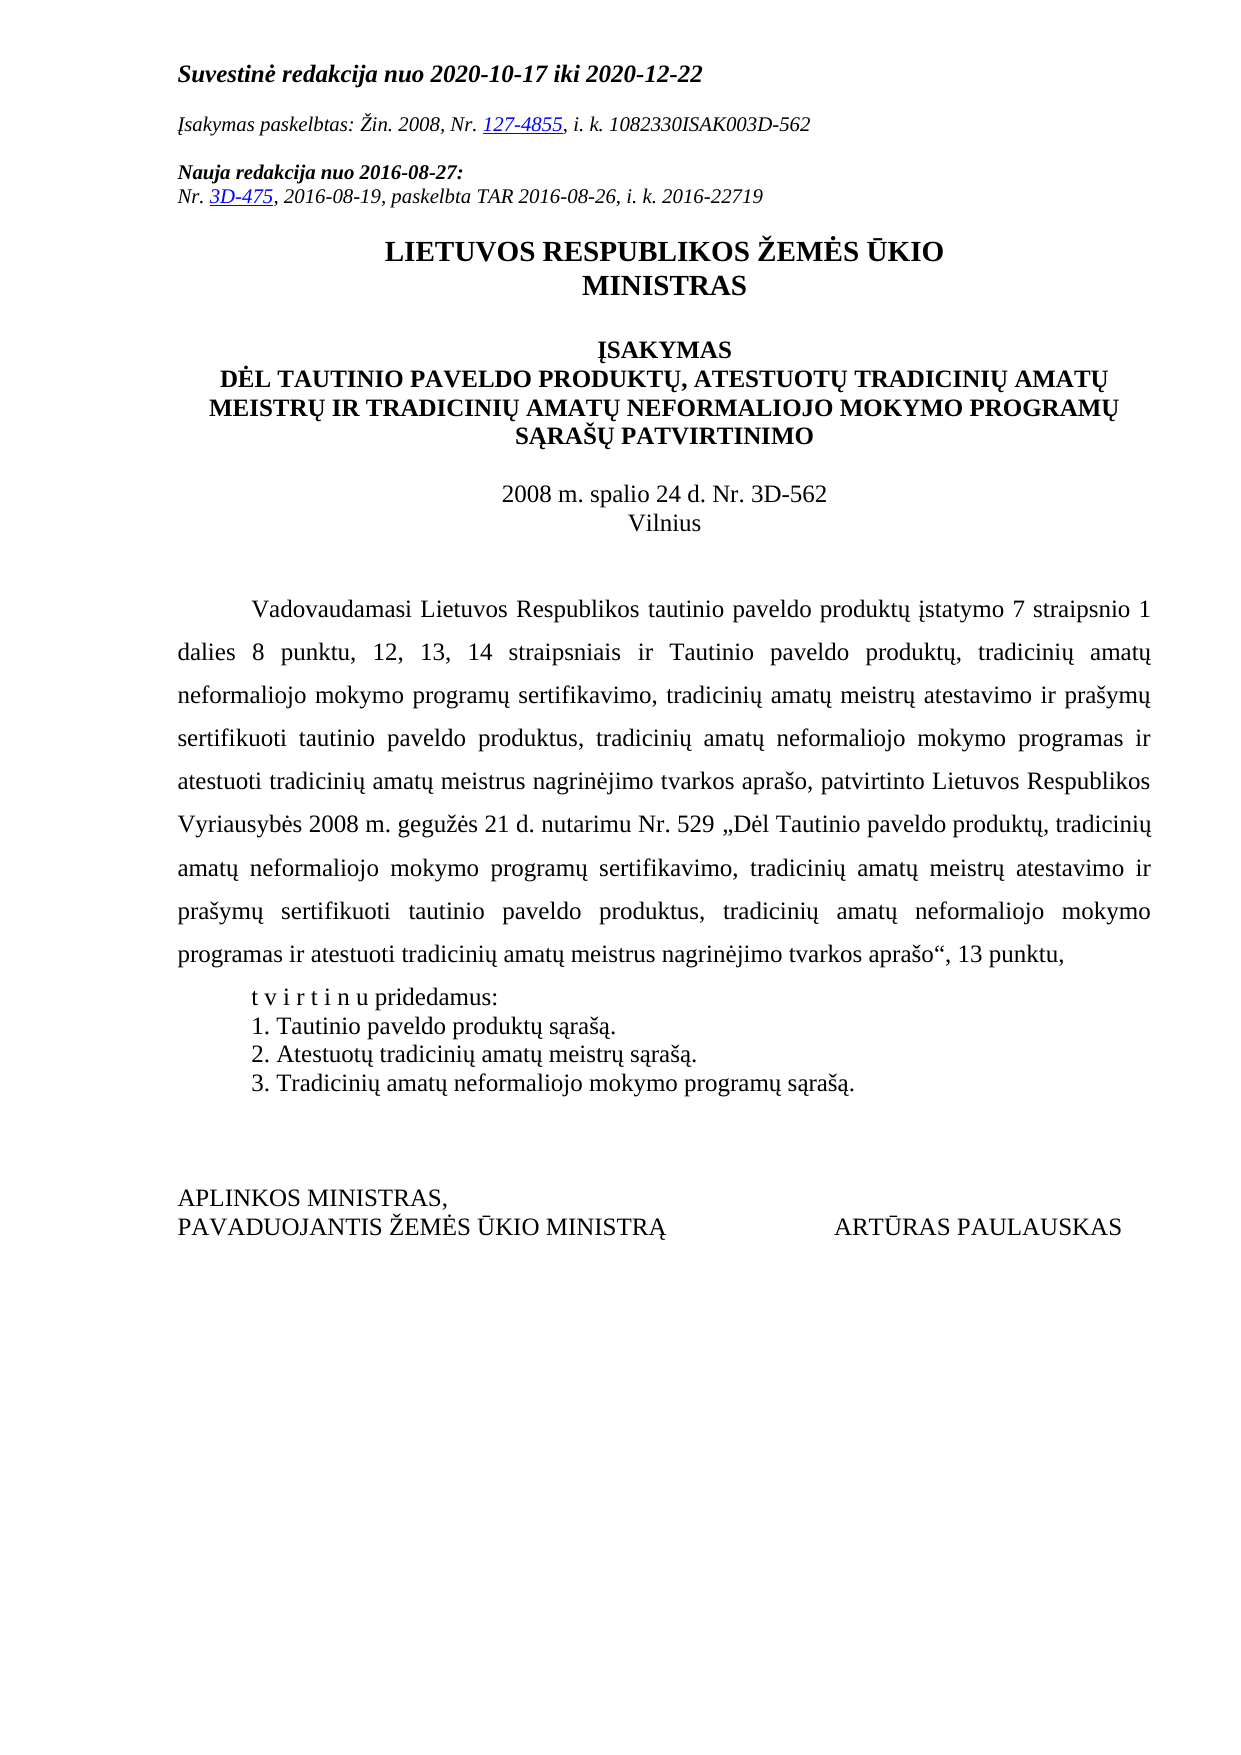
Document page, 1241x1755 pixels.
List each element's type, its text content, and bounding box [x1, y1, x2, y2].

text Nauja redakcija nuo 2016-08-27: [177, 160, 1152, 184]
text PAVADUOJANTIS ŽEMĖS ŪKIO MINISTRĄ ARTŪRAS PAULAUSKAS [177, 1212, 1152, 1241]
text APLINKOS MINISTRAS, [177, 1183, 1152, 1212]
text 2. Atestuotų tradicinių amatų meistrų sąrašą. [177, 1039, 1152, 1068]
text Suvestinė redakcija nuo 2020-10-17 iki 2020-12-22 [177, 59, 1152, 88]
text ĮSAKYMAS [177, 335, 1152, 364]
text Vadovaudamasi Lietuvos Respublikos tautinio paveldo produktų įstatymo 7 straipsnio 1 dalies 8 punktu, 12, 13, 14 straipsniais ir Tautinio paveldo produktų, tradicinių amatų neformaliojo mokymo programų sertifikavimo, tradicinių amatų meistrų atestavimo ir prašymų sertifikuoti tautinio paveldo produktus, tradicinių amatų neformaliojo mokymo programas ir atestuoti tradicinių amatų meistrus nagrinėjimo tvarkos aprašo, patvirtinto Lietuvos Respublikos Vyriausybės 2008 m. gegužės 21 d. nutarimu Nr. 529 „Dėl Tautinio paveldo produktų, tradicinių amatų neformaliojo mokymo programų sertifikavimo, tradicinių amatų meistrų atestavimo ir prašymų sertifikuoti tautinio paveldo produktus, tradicinių amatų neformaliojo mokymo programas ir atestuoti tradicinių amatų meistrus nagrinėjimo tvarkos aprašo“, 13 punktu, [177, 594, 1152, 968]
text 1. Tautinio paveldo produktų sąrašą. [177, 1011, 1152, 1039]
text Nr. 3D-475, 2016-08-19, paskelbta TAR 2016-08-26, i. k. 2016-22719 [177, 184, 1152, 208]
text t v i r t i n u pridedamus: [177, 982, 1152, 1011]
text LIETUVOS RESPUBLIKOS ŽEMĖS ŪKIO [177, 234, 1152, 268]
text MINISTRAS [177, 268, 1152, 302]
text Vilnius [177, 508, 1152, 536]
text DĖL TAUTINIO PAVELDO PRODUKTŲ, ATESTUOTŲ TRADICINIŲ AMATŲ MEISTRŲ IR TRADICINIŲ AMATŲ NEFORMALIOJO MOKYMO PROGRAMŲ SĄRAŠŲ PATVIRTINIMO [177, 364, 1152, 450]
text 2008 m. spalio 24 d. Nr. 3D-562 [177, 479, 1152, 508]
text 3. Tradicinių amatų neformaliojo mokymo programų sąrašą. [177, 1068, 1152, 1097]
text Įsakymas paskelbtas: Žin. 2008, Nr. 127-4855, i. k. 1082330ISAK003D-562 [177, 112, 1152, 136]
